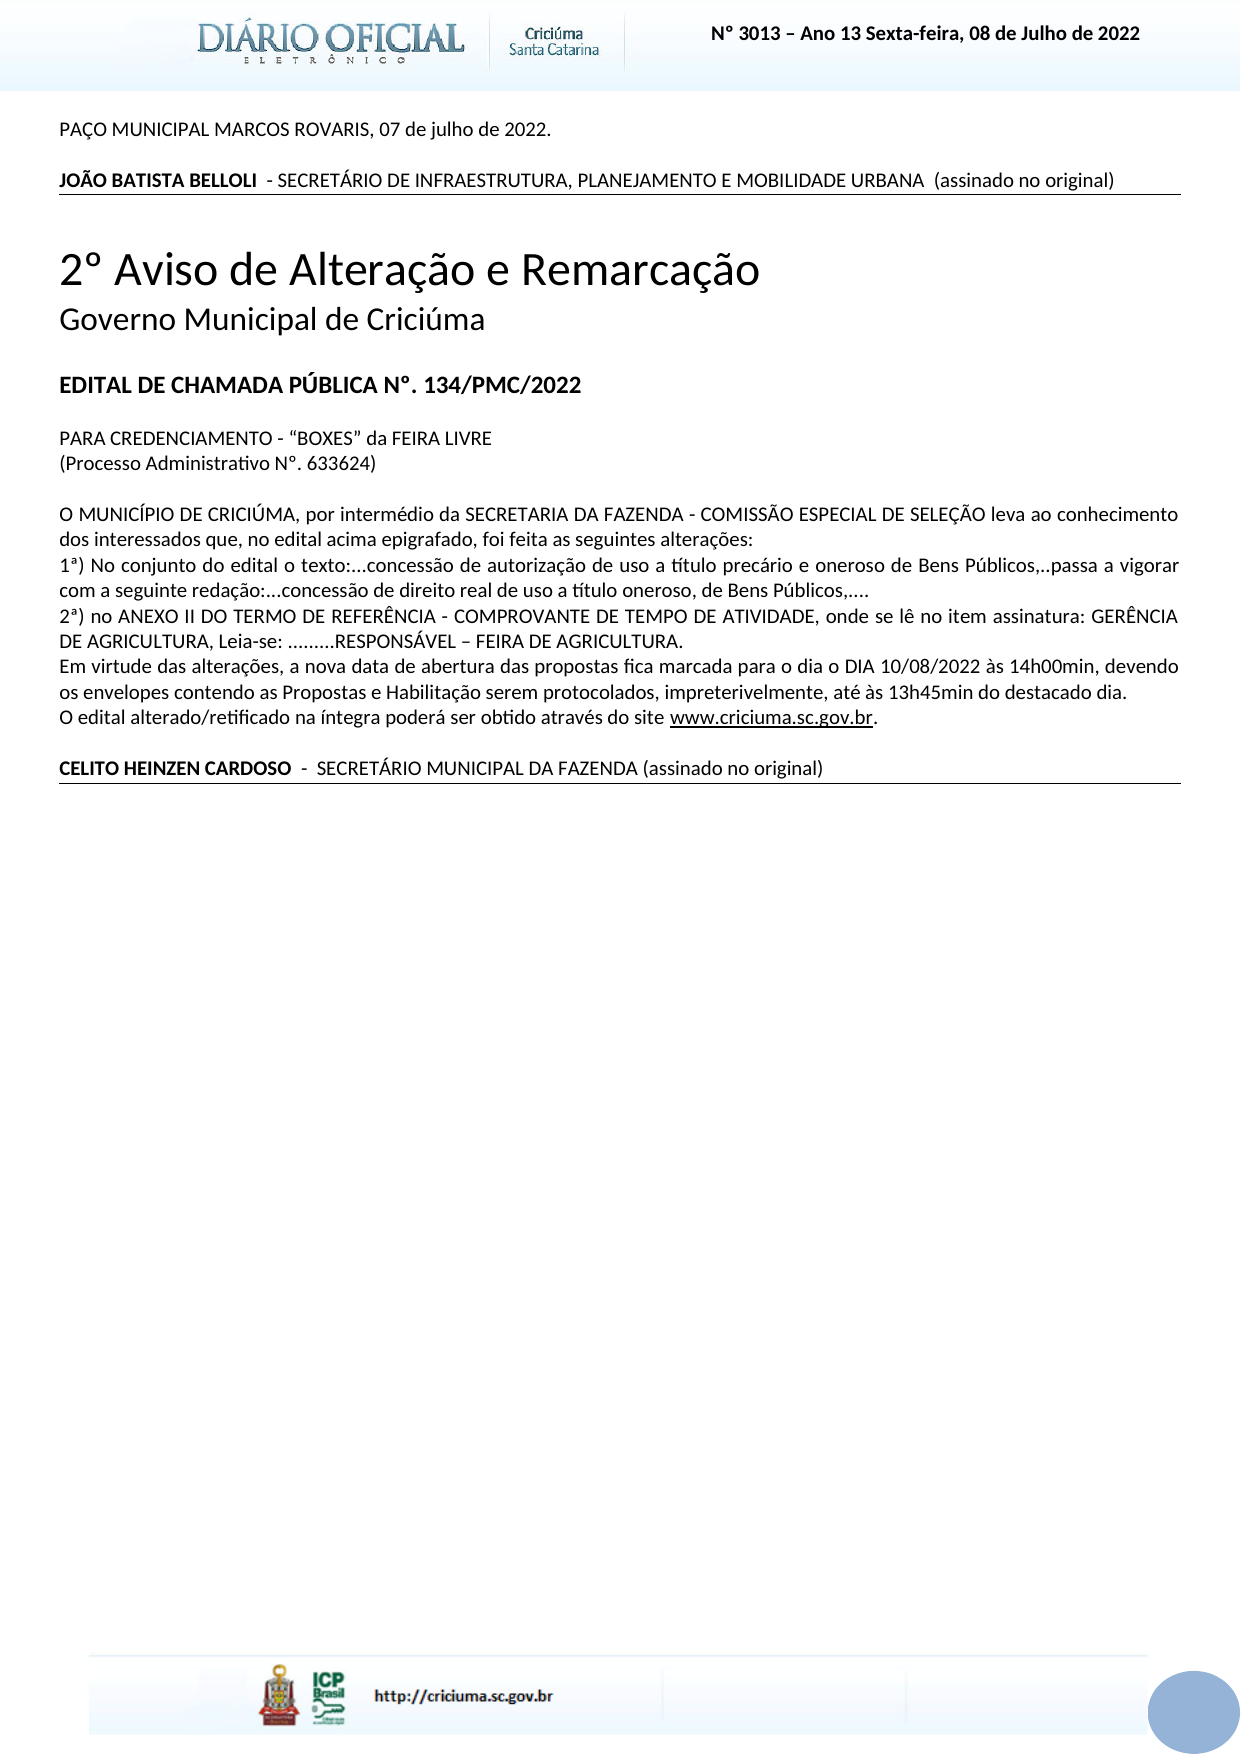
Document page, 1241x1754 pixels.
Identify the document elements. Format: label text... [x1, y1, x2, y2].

text 1ª) No conjunto do edital o texto:...concessão de autorização de uso a título precário e oneroso de Bens Públicos,..passa a vigorar com a seguinte redação:...concessão de direito real de uso a título oneroso, de Bens Públicos,.... [59, 552, 1181, 603]
text 2º Aviso de Alteração e Remarcação [59, 239, 1181, 298]
text PAÇO MUNICIPAL MARCOS ROVARIS, 07 de julho de 2022. [59, 116, 1181, 141]
text Governo Municipal de Criciúma [59, 298, 1181, 338]
text 2ª) no ANEXO II DO TERMO DE REFERÊNCIA - COMPROVANTE DE TEMPO DE ATIVIDADE, onde se lê no item assinatura: GERÊNCIA DE AGRICULTURA, Leia-se: .........RESPONSÁVEL – FEIRA DE AGRICULTURA. [59, 603, 1181, 654]
text Em virtude das alterações, a nova data de abertura das propostas fica marcada para o dia o DIA 10/08/2022 às 14h00min, devendo os envelopes contendo as Propostas e Habilitação serem protocolados, impreterivelmente, até às 13h45min do destacado dia. [59, 654, 1181, 704]
text JOÃO BATISTA BELLOLI - SECRETÁRIO DE INFRAESTRUTURA, PLANEJAMENTO E MOBILIDADE URBANA (assinado no original) [59, 167, 1181, 194]
text CELITO HEINZEN CARDOSO - SECRETÁRIO MUNICIPAL DA FAZENDA (assinado no original) [59, 755, 1181, 783]
text (Processo Administrativo Nº. 633624) [59, 450, 1181, 476]
text O edital alterado/retificado na íntegra poderá ser obtido através do site www.criciuma.sc.gov.br. [59, 704, 1181, 730]
text PARA CREDENCIAMENTO - “BOXES” da FEIRA LIVRE [59, 425, 1181, 450]
text EDITAL DE CHAMADA PÚBLICA Nº. 134/PMC/2022 [59, 369, 1181, 399]
text O MUNICÍPIO DE CRICIÚMA, por intermédio da SECRETARIA DA FAZENDA - COMISSÃO ESPECIAL DE SELEÇÃO leva ao conhecimento dos interessados que, no edital acima epigrafado, foi feita as seguintes alterações: [59, 501, 1181, 552]
